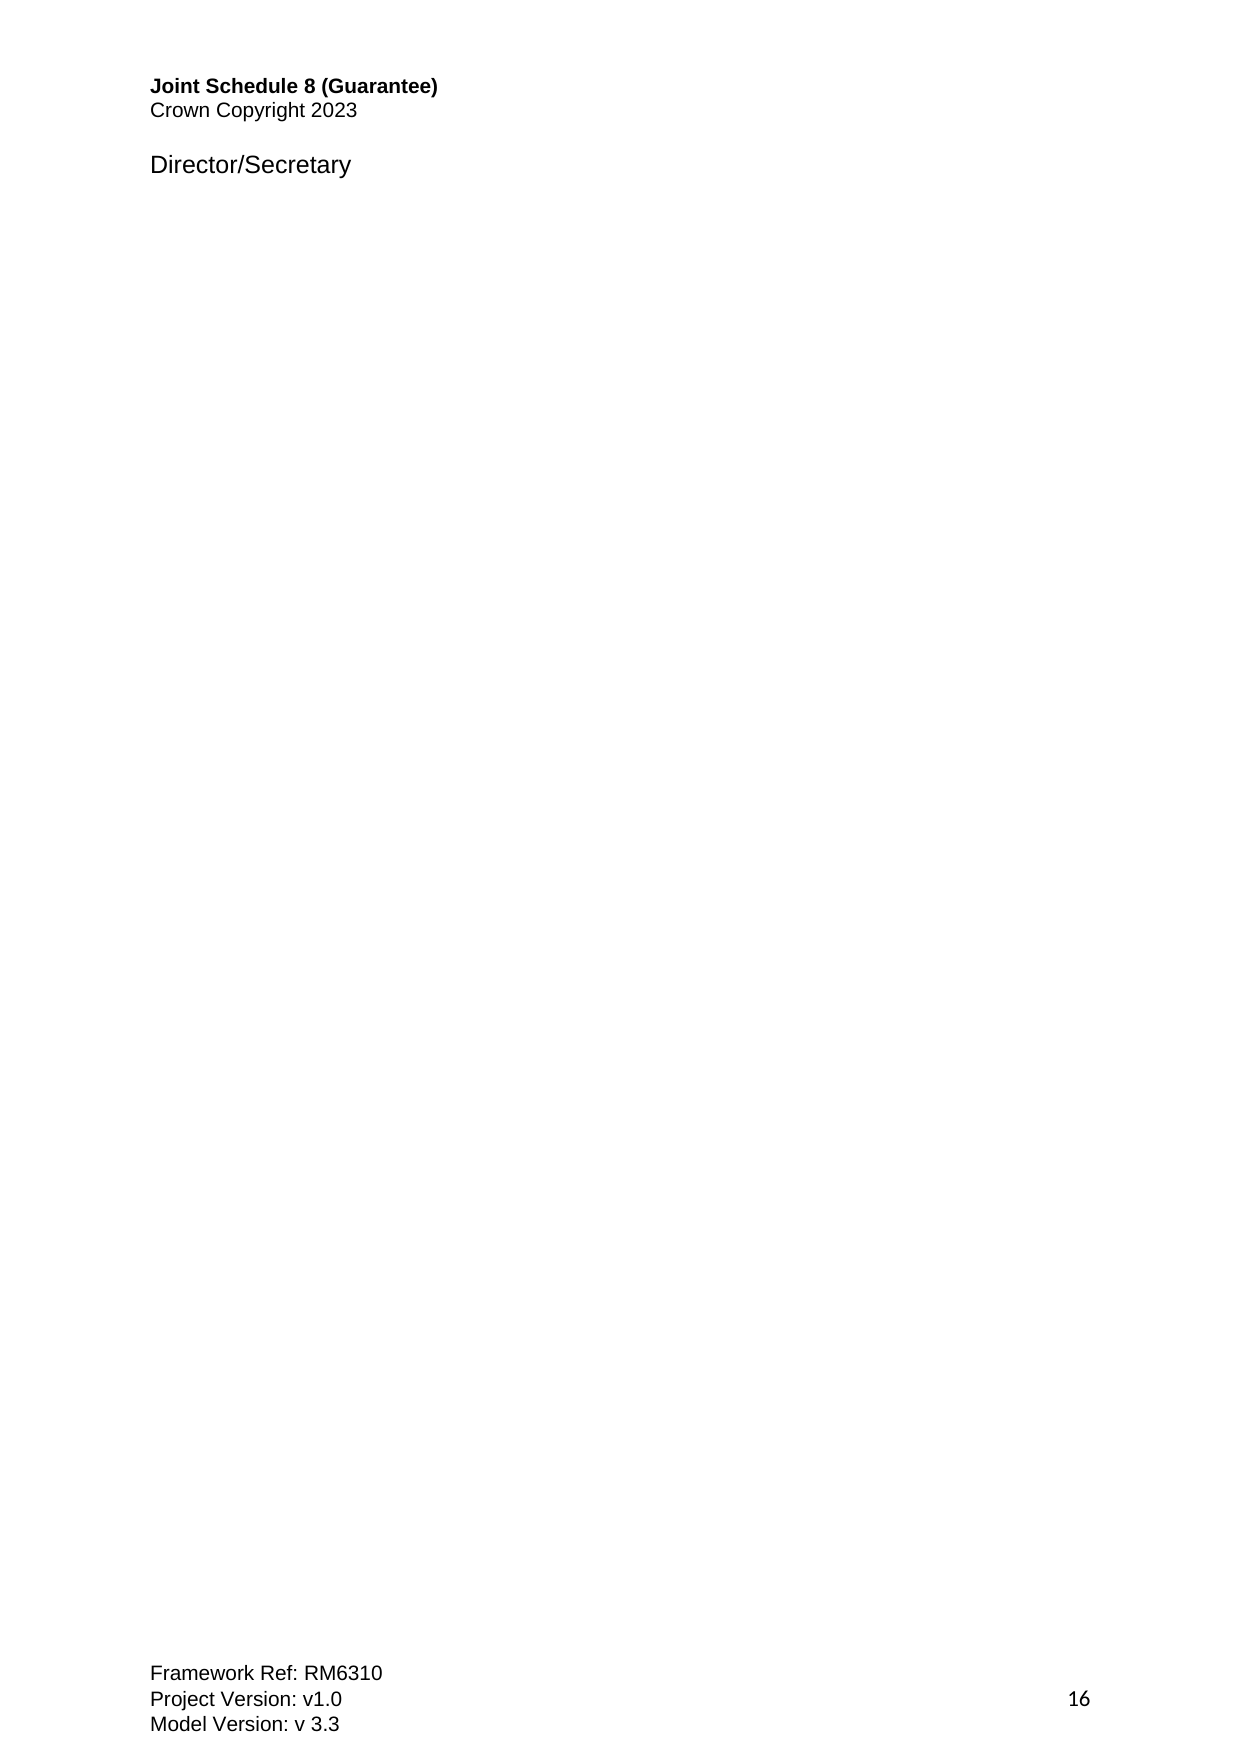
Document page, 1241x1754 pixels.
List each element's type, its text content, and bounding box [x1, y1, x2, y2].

text Director/Secretary [150, 150, 1090, 179]
